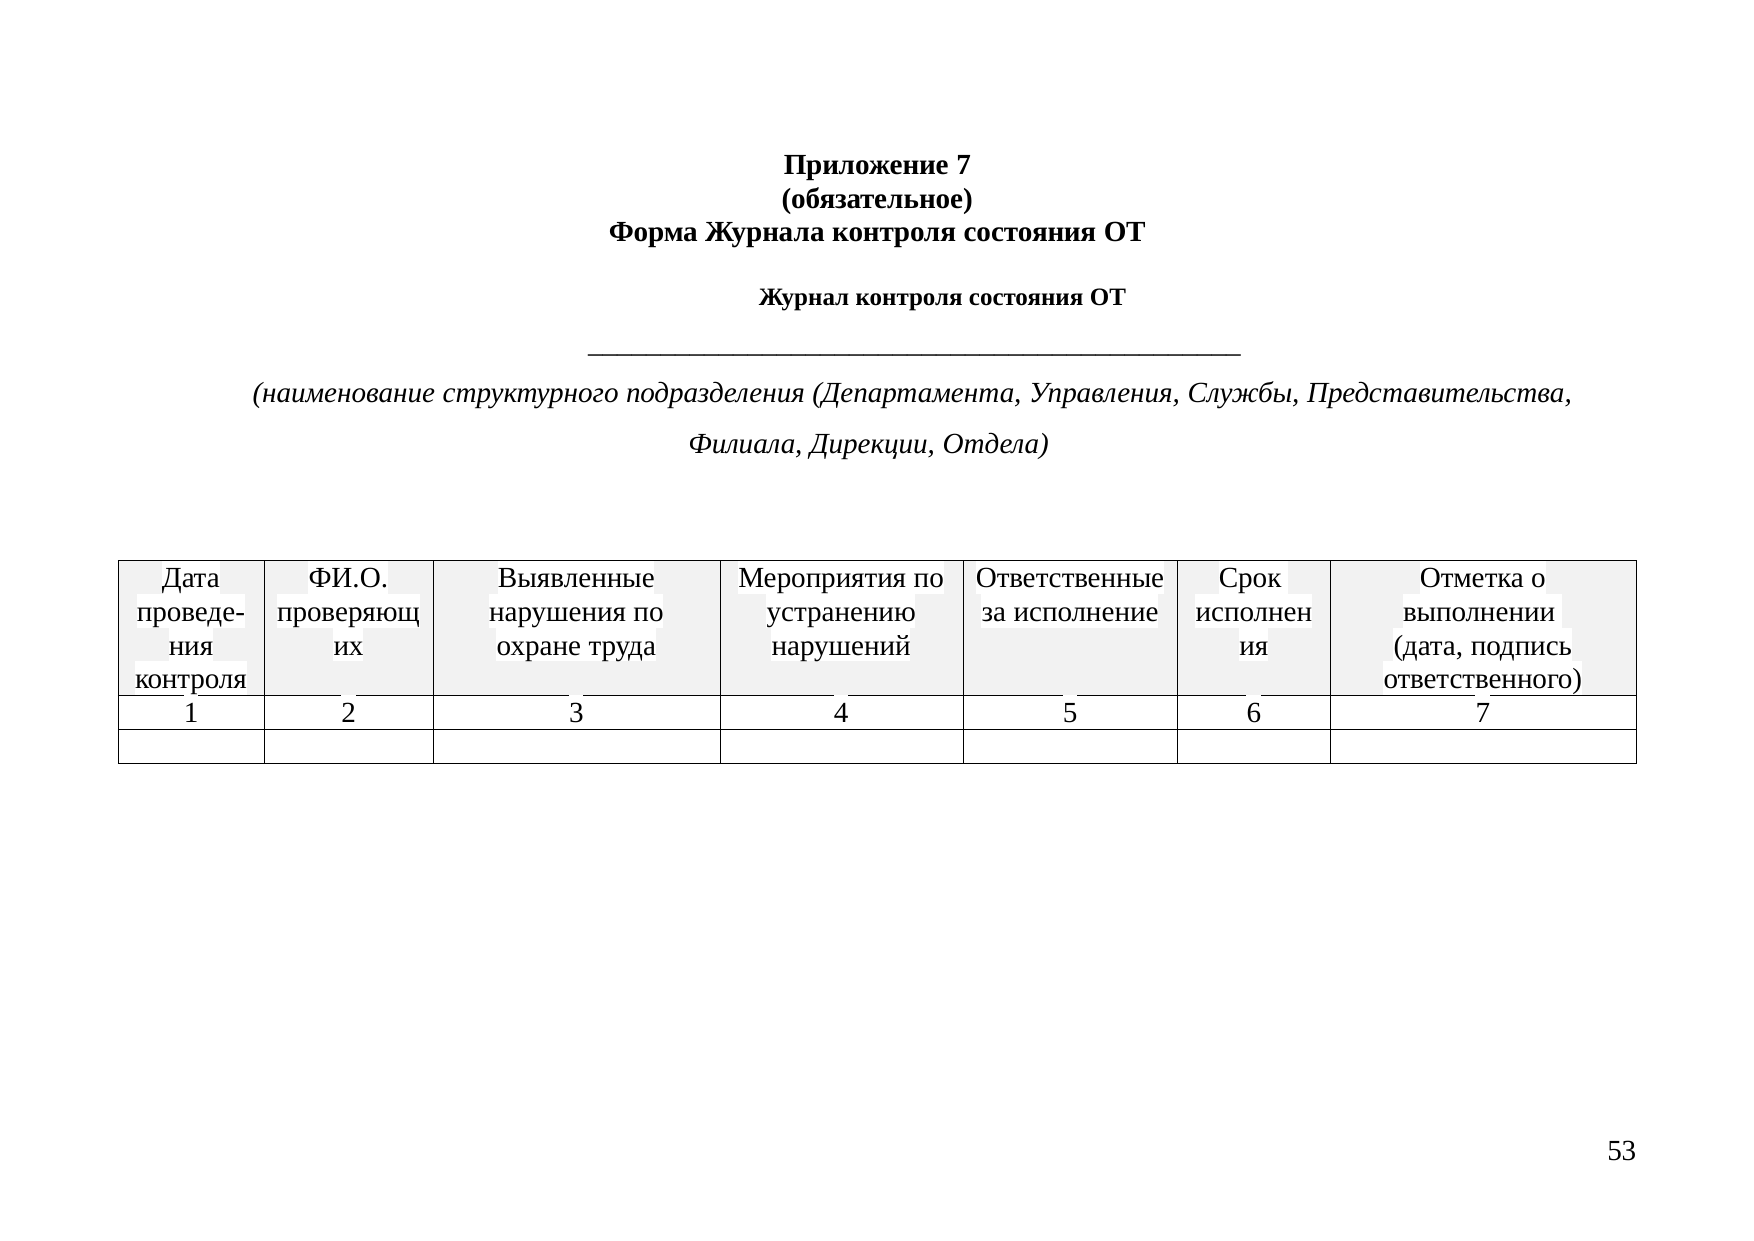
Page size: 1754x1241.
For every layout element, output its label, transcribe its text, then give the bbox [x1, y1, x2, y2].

table_cell [964, 730, 1177, 763]
table_cell [265, 730, 433, 763]
text (обязательное) [118, 181, 1636, 215]
table_header Ответственные за исполнение [964, 561, 1177, 695]
text _____________________________________________ [118, 325, 1636, 359]
table_header Дата проведе-ния контроля [119, 561, 264, 695]
table_header Срок исполнения [1178, 561, 1330, 695]
table_header ФИ.О. проверяющих [265, 561, 433, 695]
table_cell 6 [1178, 696, 1330, 729]
table_cell 2 [265, 696, 433, 729]
table_cell 4 [721, 696, 963, 729]
table_header Отметка о выполнении (дата, подпись ответственного) [1331, 561, 1636, 695]
table_cell 7 [1331, 696, 1636, 729]
table_header Мероприятия по устранению нарушений [721, 561, 963, 695]
table_cell 1 [119, 696, 264, 729]
table_cell [1331, 730, 1636, 763]
table_cell [1178, 730, 1330, 763]
text Журнал контроля состояния ОТ [174, 282, 1636, 311]
table_cell [434, 730, 720, 763]
text Форма Журнала контроля состояния ОТ [118, 215, 1636, 248]
table_cell [721, 730, 963, 763]
table_cell 3 [434, 696, 720, 729]
table_header Выявленные нарушения по охране труда [434, 561, 720, 695]
text (наименование структурного подразделения (Департамента, Управления, Службы, Представительства, Филиала, Дирекции, Отдела) [103, 376, 1636, 459]
table_cell 5 [964, 696, 1177, 729]
table_cell [119, 730, 264, 763]
text Приложение 7 [118, 148, 1636, 181]
